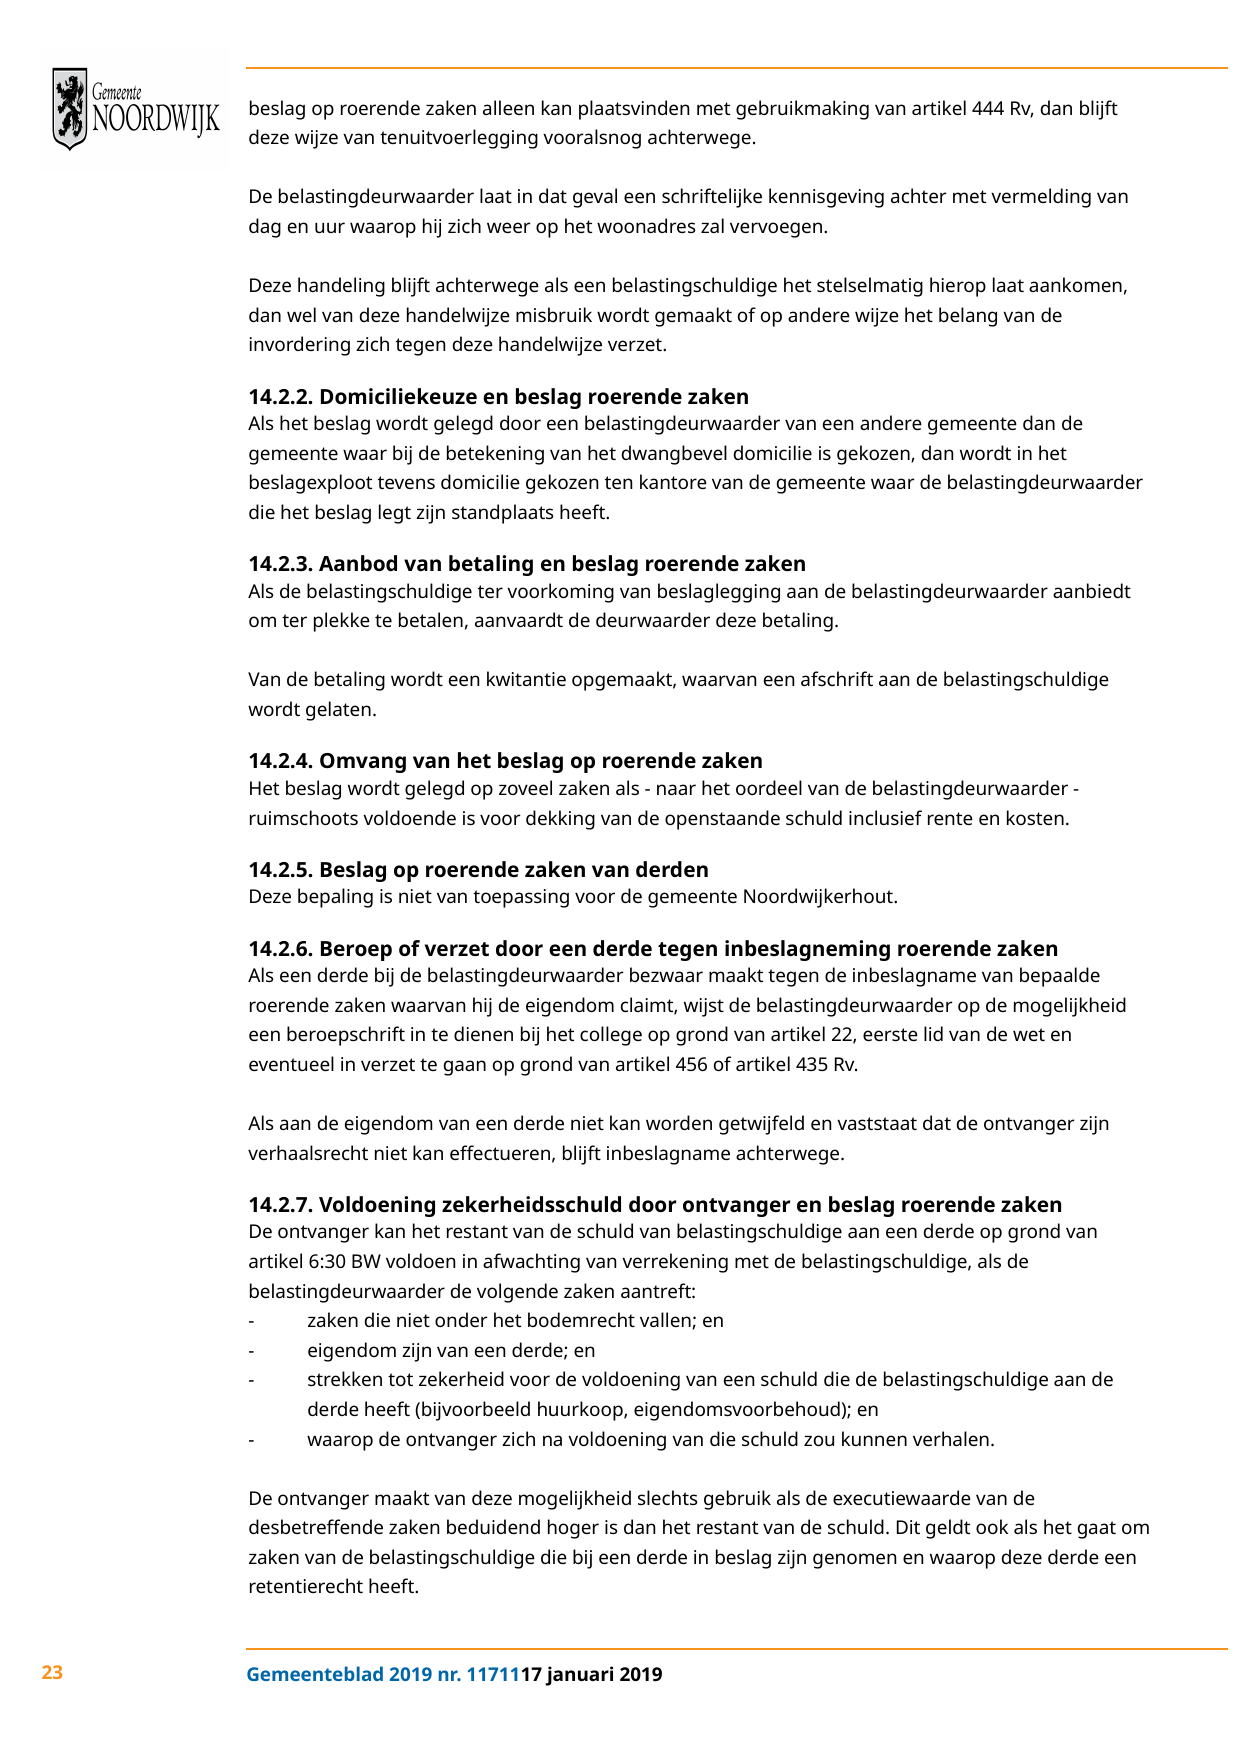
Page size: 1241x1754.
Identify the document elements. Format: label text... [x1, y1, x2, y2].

text De ontvanger kan het restant van de schuld van belastingschuldige aan een derde op grond van artikel 6:30 BW voldoen in afwachting van verrekening met de belastingschuldige, als de belastingdeurwaarder de volgende zaken aantreft: [248, 1219, 1152, 1304]
text Als het beslag wordt gelegd door een belastingdeurwaarder van een andere gemeente dan de gemeente waar bij de betekening van het dwangbevel domicilie is gekozen, dan wordt in het beslagexploot tevens domicilie gekozen ten kantore van de gemeente waar de belastingdeurwaarder die het beslag legt zijn standplaats heeft. [248, 410, 1152, 525]
text Van de betaling wordt een kwitantie opgemaakt, waarvan een afschrift aan de belastingschuldige wordt gelaten. [248, 667, 1152, 722]
picture [41, 47, 231, 172]
text Deze handeling blijft achterwege als een belastingschuldige het stelselmatig hierop laat aankomen, dan wel van deze handelwijze misbruik wordt gemaakt of op andere wijze het belang van de invordering zich tegen deze handelwijze verzet. [248, 272, 1152, 357]
text 14.2.6. Beroep of verzet door een derde tegen inbeslagneming roerende zaken [248, 934, 1152, 962]
text 14.2.3. Aanbod van betaling en beslag roerende zaken [248, 549, 1152, 578]
text beslag op roerende zaken alleen kan plaatsvinden met gebruikmaking van artikel 444 Rv, dan blijft deze wijze van tenuitvoerlegging vooralsnog achterwege. [248, 95, 1152, 150]
text 14.2.2. Domiciliekeuze en beslag roerende zaken [248, 382, 1152, 410]
text Als aan de eigendom van een derde niet kan worden getwijfeld en vaststaat dat de ontvanger zijn verhaalsrecht niet kan effectueren, blijft inbeslagname achterwege. [248, 1110, 1152, 1166]
text Als een derde bij de belastingdeurwaarder bezwaar maakt tegen de inbeslagname van bepaalde roerende zaken waarvan hij de eigendom claimt, wijst de belastingdeurwaarder op de mogelijkheid een beroepschrift in te dienen bij het college op grond van artikel 22, eerste lid van de wet en eventueel in verzet te gaan op grond van artikel 456 of artikel 435 Rv. [248, 962, 1152, 1077]
text Deze bepaling is niet van toepassing voor de gemeente Noordwijkerhout. [248, 883, 1152, 909]
list eigendom zijn van een derde; en [248, 1337, 1152, 1363]
text De belastingdeurwaarder laat in dat geval een schriftelijke kennisgeving achter met vermelding van dag en uur waarop hij zich weer op het woonadres zal vervoegen. [248, 183, 1152, 239]
list zaken die niet onder het bodemrecht vallen; en [248, 1307, 1152, 1333]
text 14.2.7. Voldoening zekerheidsschuld door ontvanger en beslag roerende zaken [248, 1190, 1152, 1219]
text Het beslag wordt gelegd op zoveel zaken als - naar het oordeel van de belastingdeurwaarder - ruimschoots voldoende is voor dekking van de openstaande schuld inclusief rente en kosten. [248, 775, 1152, 830]
list strekken tot zekerheid voor de voldoening van een schuld die de belastingschuldige aan de derde heeft (bijvoorbeeld huurkoop, eigendomsvoorbehoud); en [248, 1367, 1152, 1422]
text 14.2.5. Beslag op roerende zaken van derden [248, 855, 1152, 883]
text Als de belastingschuldige ter voorkoming van beslaglegging aan de belastingdeurwaarder aanbiedt om ter plekke te betalen, aanvaardt de deurwaarder deze betaling. [248, 578, 1152, 633]
list waarop de ontvanger zich na voldoening van die schuld zou kunnen verhalen. [248, 1426, 1152, 1452]
text 14.2.4. Omvang van het beslag op roerende zaken [248, 747, 1152, 775]
text De ontvanger maakt van deze mogelijkheid slechts gebruik als de executiewaarde van de desbetreffende zaken beduidend hoger is dan het restant van de schuld. Dit geldt ook als het gaat om zaken van de belastingschuldige die bij een derde in beslag zijn genomen en waarop deze derde een retentierecht heeft. [248, 1485, 1152, 1599]
